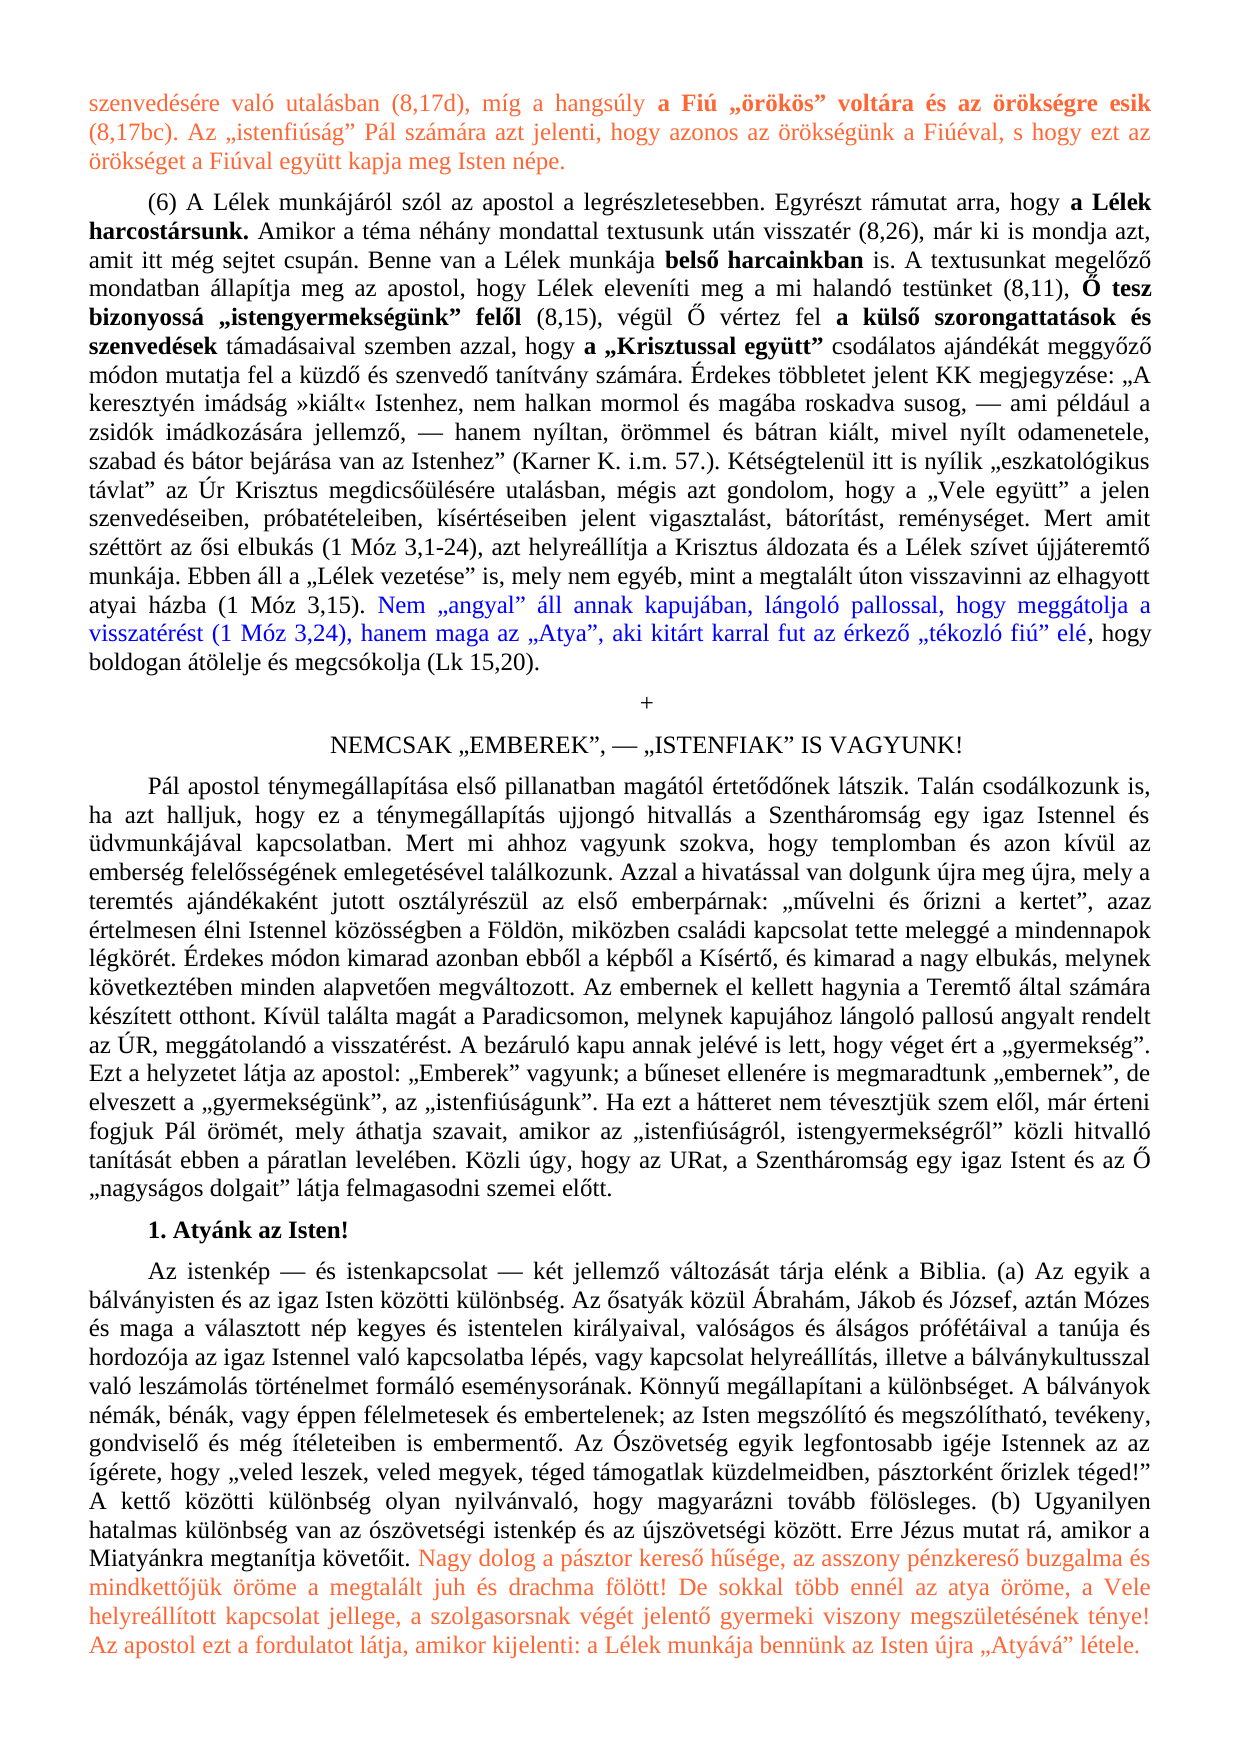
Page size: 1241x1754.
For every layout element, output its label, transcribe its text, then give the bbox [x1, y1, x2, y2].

text (6) A Lélek munkájáról szól az apostol a legrészletesebben. Egyrészt rámutat arra, hogy a Lélek harcostársunk. Amikor a téma néhány mondattal textusunk után visszatér (8,26), már ki is mondja azt, amit itt még sejtet csupán. Benne van a Lélek munkája belső harcainkban is. A textusunkat megelőző mondatban állapítja meg az apostol, hogy Lélek eleveníti meg a mi halandó testünket (8,11), Ő tesz bizonyossá „istengyermekségünk” felől (8,15), végül Ő vértez fel a külső szorongattatások és szenvedések támadásaival szemben azzal, hogy a „Krisztussal együtt” csodálatos ajándékát meggyőző módon mutatja fel a küzdő és szenvedő tanítvány számára. Érdekes többletet jelent KK megjegyzése: „A keresztyén imádság »kiált« Istenhez, nem halkan mormol és magába roskadva susog, — ami például a zsidók imádkozására jellemző, — hanem nyíltan, örömmel és bátran kiált, mivel nyílt odamenetele, szabad és bátor bejárása van az Istenhez” (Karner K. i.m. 57.). Kétségtelenül itt is nyílik „eszkatológikus távlat” az Úr Krisztus megdicsőülésére utalásban, mégis azt gondolom, hogy a „Vele együtt” a jelen szenvedéseiben, próbatételeiben, kísértéseiben jelent vigasztalást, bátorítást, reménységet. Mert amit széttört az ősi elbukás (1 Móz 3,1-24), azt helyreállítja a Krisztus áldozata és a Lélek szívet újjáteremtő munkája. Ebben áll a „Lélek vezetése” is, mely nem egyéb, mint a megtalált úton visszavinni az elhagyott atyai házba (1 Móz 3,15). Nem „angyal” áll annak kapujában, lángoló pallossal, hogy meggátolja a visszatérést (1 Móz 3,24), hanem maga az „Atya”, aki kitárt karral fut az érkező „tékozló fiú” elé, hogy boldogan átölelje és megcsókolja (Lk 15,20). [88, 187, 1152, 676]
text NEMCSAK „EMBEREK”, — „ISTENFIAK” IS VAGYUNK! [88, 730, 1152, 758]
text Pál apostol ténymegállapítása első pillanatban magától értetődőnek látszik. Talán csodálkozunk is, ha azt halljuk, hogy ez a ténymegállapítás ujjongó hitvallás a Szentháromság egy igaz Istennel és üdvmunkájával kapcsolatban. Mert mi ahhoz vagyunk szokva, hogy templomban és azon kívül az emberség felelősségének emlegetésével találkozunk. Azzal a hivatással van dolgunk újra meg újra, mely a teremtés ajándékaként jutott osztályrészül az első emberpárnak: „művelni és őrizni a kertet”, azaz értelmesen élni Istennel közösségben a Földön, miközben családi kapcsolat tette meleggé a mindennapok légkörét. Érdekes módon kimarad azonban ebből a képből a Kísértő, és kimarad a nagy elbukás, melynek következtében minden alapvetően megváltozott. Az embernek el kellett hagynia a Teremtő által számára készített otthont. Kívül találta magát a Paradicsomon, melynek kapujához lángoló pallosú angyalt rendelt az ÚR, meggátolandó a visszatérést. A bezáruló kapu annak jelévé is lett, hogy véget ért a „gyermekség”. Ezt a helyzetet látja az apostol: „Emberek” vagyunk; a bűneset ellenére is megmaradtunk „embernek”, de elveszett a „gyermekségünk”, az „istenfiúságunk”. Ha ezt a hátteret nem tévesztjük szem elől, már érteni fogjuk Pál örömét, mely áthatja szavait, amikor az „istenfiúságról, istengyermekségről” közli hitvalló tanítását ebben a páratlan levelében. Közli úgy, hogy az URat, a Szentháromság egy igaz Istent és az Ő „nagyságos dolgait” látja felmagasodni szemei előtt. [88, 771, 1152, 1202]
text + [88, 688, 1152, 717]
text Az istenkép — és istenkapcsolat — két jellemző változását tárja elénk a Biblia. (a) Az egyik a bálványisten és az igaz Isten közötti különbség. Az ősatyák közül Ábrahám, Jákob és József, aztán Mózes és maga a választott nép kegyes és istentelen királyaival, valóságos és álságos prófétáival a tanúja és hordozója az igaz Istennel való kapcsolatba lépés, vagy kapcsolat helyreállítás, illetve a bálványkultusszal való leszámolás történelmet formáló eseménysorának. Könnyű megállapítani a különbséget. A bálványok némák, bénák, vagy éppen félelmetesek és embertelenek; az Isten megszólító és megszólítható, tevékeny, gondviselő és még ítéleteiben is embermentő. Az Ószövetség egyik legfontosabb igéje Istennek az az ígérete, hogy „veled leszek, veled megyek, téged támogatlak küzdelmeidben, pásztorként őrizlek téged!” A kettő közötti különbség olyan nyilvánvaló, hogy magyarázni tovább fölösleges. (b) Ugyanilyen hatalmas különbség van az ószövetségi istenkép és az újszövetségi között. Erre Jézus mutat rá, amikor a Miatyánkra megtanítja követőit. Nagy dolog a pásztor kereső hűsége, az asszony pénzkereső buzgalma és mindkettőjük öröme a megtalált juh és drachma fölött! De sokkal több ennél az atya öröme, a Vele helyreállított kapcsolat jellege, a szolgasorsnak végét jelentő gyermeki viszony megszületésének ténye! Az apostol ezt a fordulatot látja, amikor kijelenti: a Lélek munkája bennünk az Isten újra „Atyává” létele. [88, 1256, 1152, 1658]
text szenvedésére való utalásban (8,17d), míg a hangsúly a Fiú „örökös” voltára és az örökségre esik (8,17bc). Az „istenfiúság” Pál számára azt jelenti, hogy azonos az örökségünk a Fiúéval, s hogy ezt az örökséget a Fiúval együtt kapja meg Isten népe. [88, 88, 1152, 175]
text 1. Atyánk az Isten! [88, 1215, 1152, 1243]
